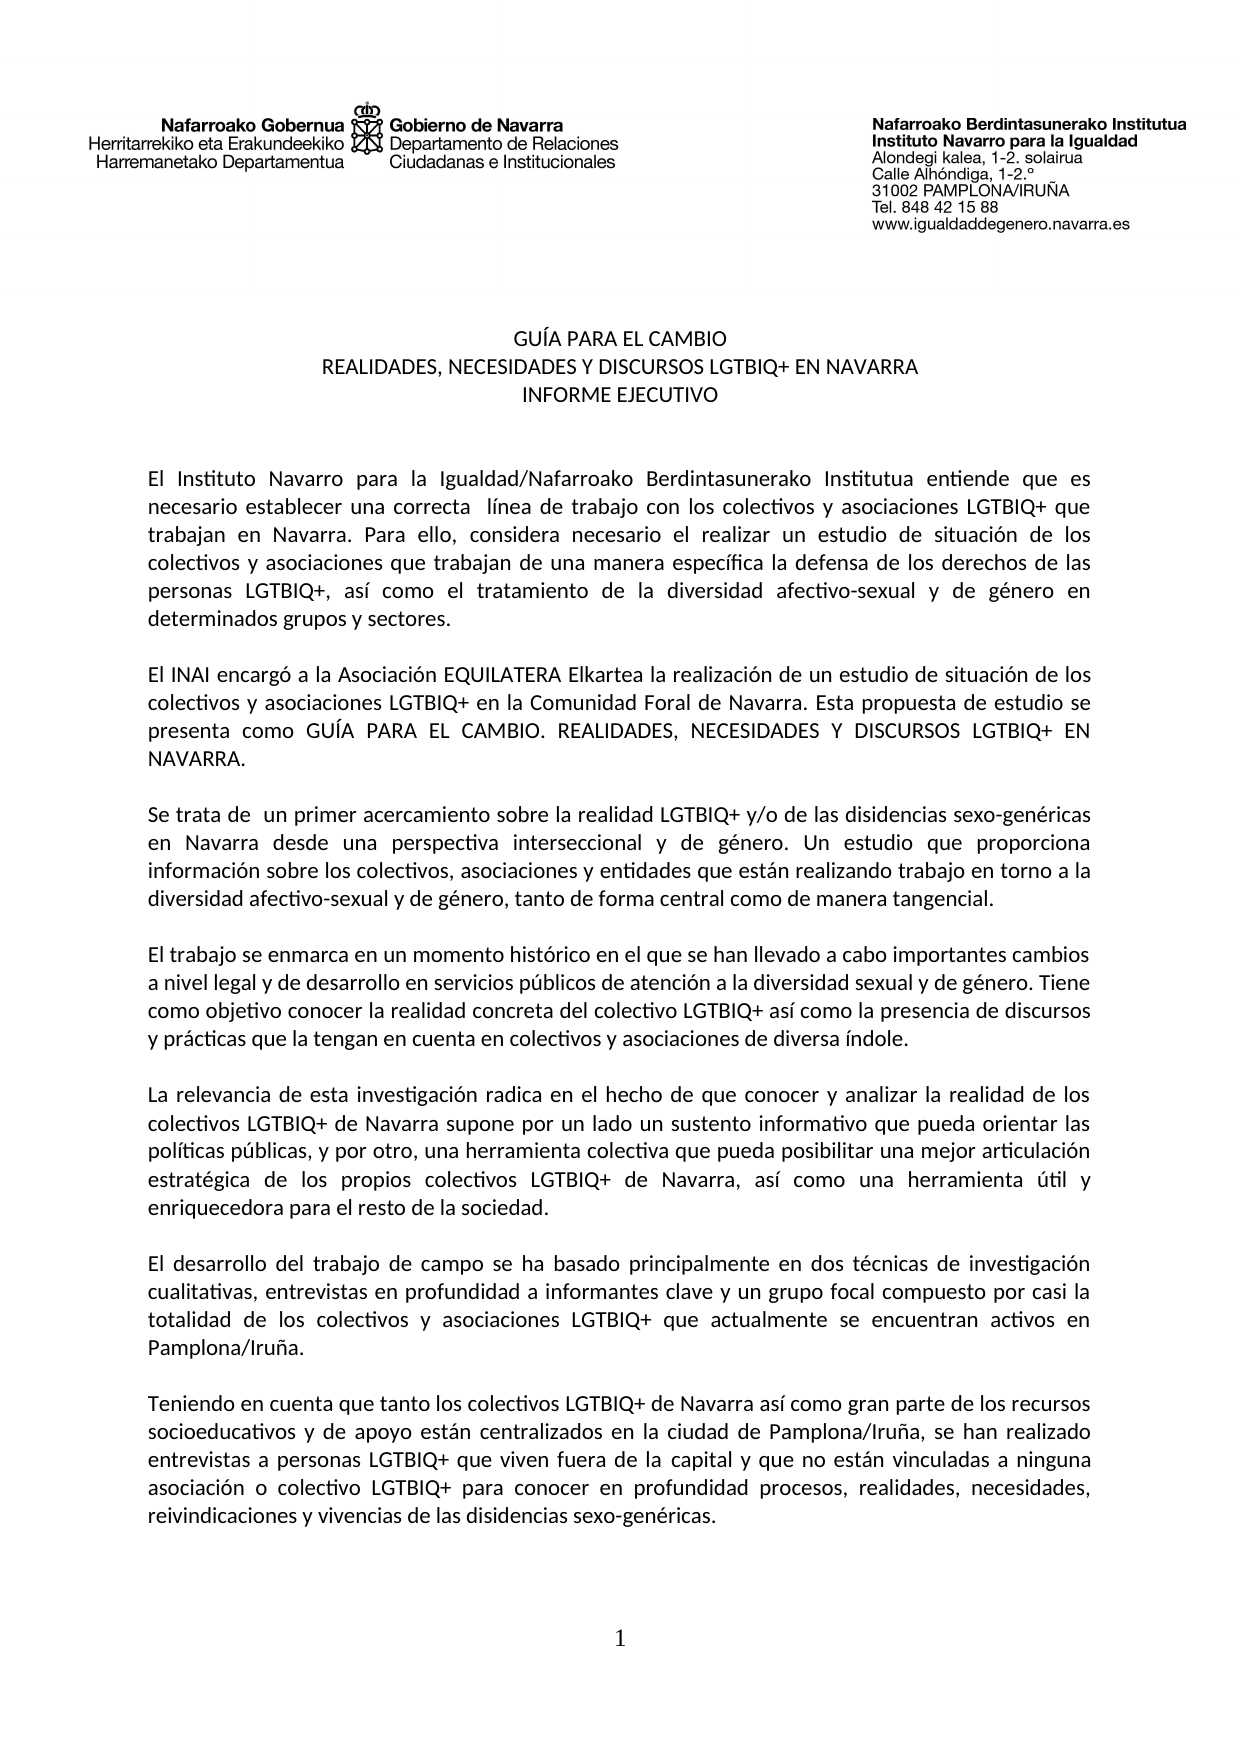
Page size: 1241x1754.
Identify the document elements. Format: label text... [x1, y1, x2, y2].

text REALIDADES, NECESIDADES Y DISCURSOS LGTBIQ+ EN NAVARRA [148, 352, 1092, 380]
text El INAI encargó a la Asociación EQUILATERA Elkartea la realización de un estudio de situación de los colectivos y asociaciones LGTBIQ+ en la Comunidad Foral de Navarra. Esta propuesta de estudio se presenta como GUÍA PARA EL CAMBIO. REALIDADES, NECESIDADES Y DISCURSOS LGTBIQ+ EN NAVARRA. [148, 660, 1092, 772]
text El desarrollo del trabajo de campo se ha basado principalmente en dos técnicas de investigación cualitativas, entrevistas en profundidad a informantes clave y un grupo focal compuesto por casi la totalidad de los colectivos y asociaciones LGTBIQ+ que actualmente se encuentran activos en Pamplona/Iruña. [148, 1249, 1092, 1361]
text GUÍA PARA EL CAMBIO [148, 324, 1092, 352]
text El Instituto Navarro para la Igualdad/Nafarroako Berdintasunerako Institutua entiende que es necesario establecer una correcta línea de trabajo con los colectivos y asociaciones LGTBIQ+ que trabajan en Navarra. Para ello, considera necesario el realizar un estudio de situación de los colectivos y asociaciones que trabajan de una manera específica la defensa de los derechos de las personas LGTBIQ+, así como el tratamiento de la diversidad afectivo-sexual y de género en determinados grupos y sectores. [148, 464, 1092, 632]
picture [0, 0, 1241, 296]
text Se trata de un primer acercamiento sobre la realidad LGTBIQ+ y/o de las disidencias sexo-genéricas en Navarra desde una perspectiva interseccional y de género. Un estudio que proporciona información sobre los colectivos, asociaciones y entidades que están realizando trabajo en torno a la diversidad afectivo-sexual y de género, tanto de forma central como de manera tangencial. [148, 800, 1092, 912]
text INFORME EJECUTIVO [148, 380, 1092, 408]
text Teniendo en cuenta que tanto los colectivos LGTBIQ+ de Navarra así como gran parte de los recursos socioeducativos y de apoyo están centralizados en la ciudad de Pamplona/Iruña, se han realizado entrevistas a personas LGTBIQ+ que viven fuera de la capital y que no están vinculadas a ninguna asociación o colectivo LGTBIQ+ para conocer en profundidad procesos, realidades, necesidades, reivindicaciones y vivencias de las disidencias sexo-genéricas. [148, 1389, 1092, 1529]
text El trabajo se enmarca en un momento histórico en el que se han llevado a cabo importantes cambios a nivel legal y de desarrollo en servicios públicos de atención a la diversidad sexual y de género. Tiene como objetivo conocer la realidad concreta del colectivo LGTBIQ+ así como la presencia de discursos y prácticas que la tengan en cuenta en colectivos y asociaciones de diversa índole. [148, 941, 1092, 1053]
text La relevancia de esta investigación radica en el hecho de que conocer y analizar la realidad de los colectivos LGTBIQ+ de Navarra supone por un lado un sustento informativo que pueda orientar las políticas públicas, y por otro, una herramienta colectiva que pueda posibilitar una mejor articulación estratégica de los propios colectivos LGTBIQ+ de Navarra, así como una herramienta útil y enriquecedora para el resto de la sociedad. [148, 1081, 1092, 1221]
